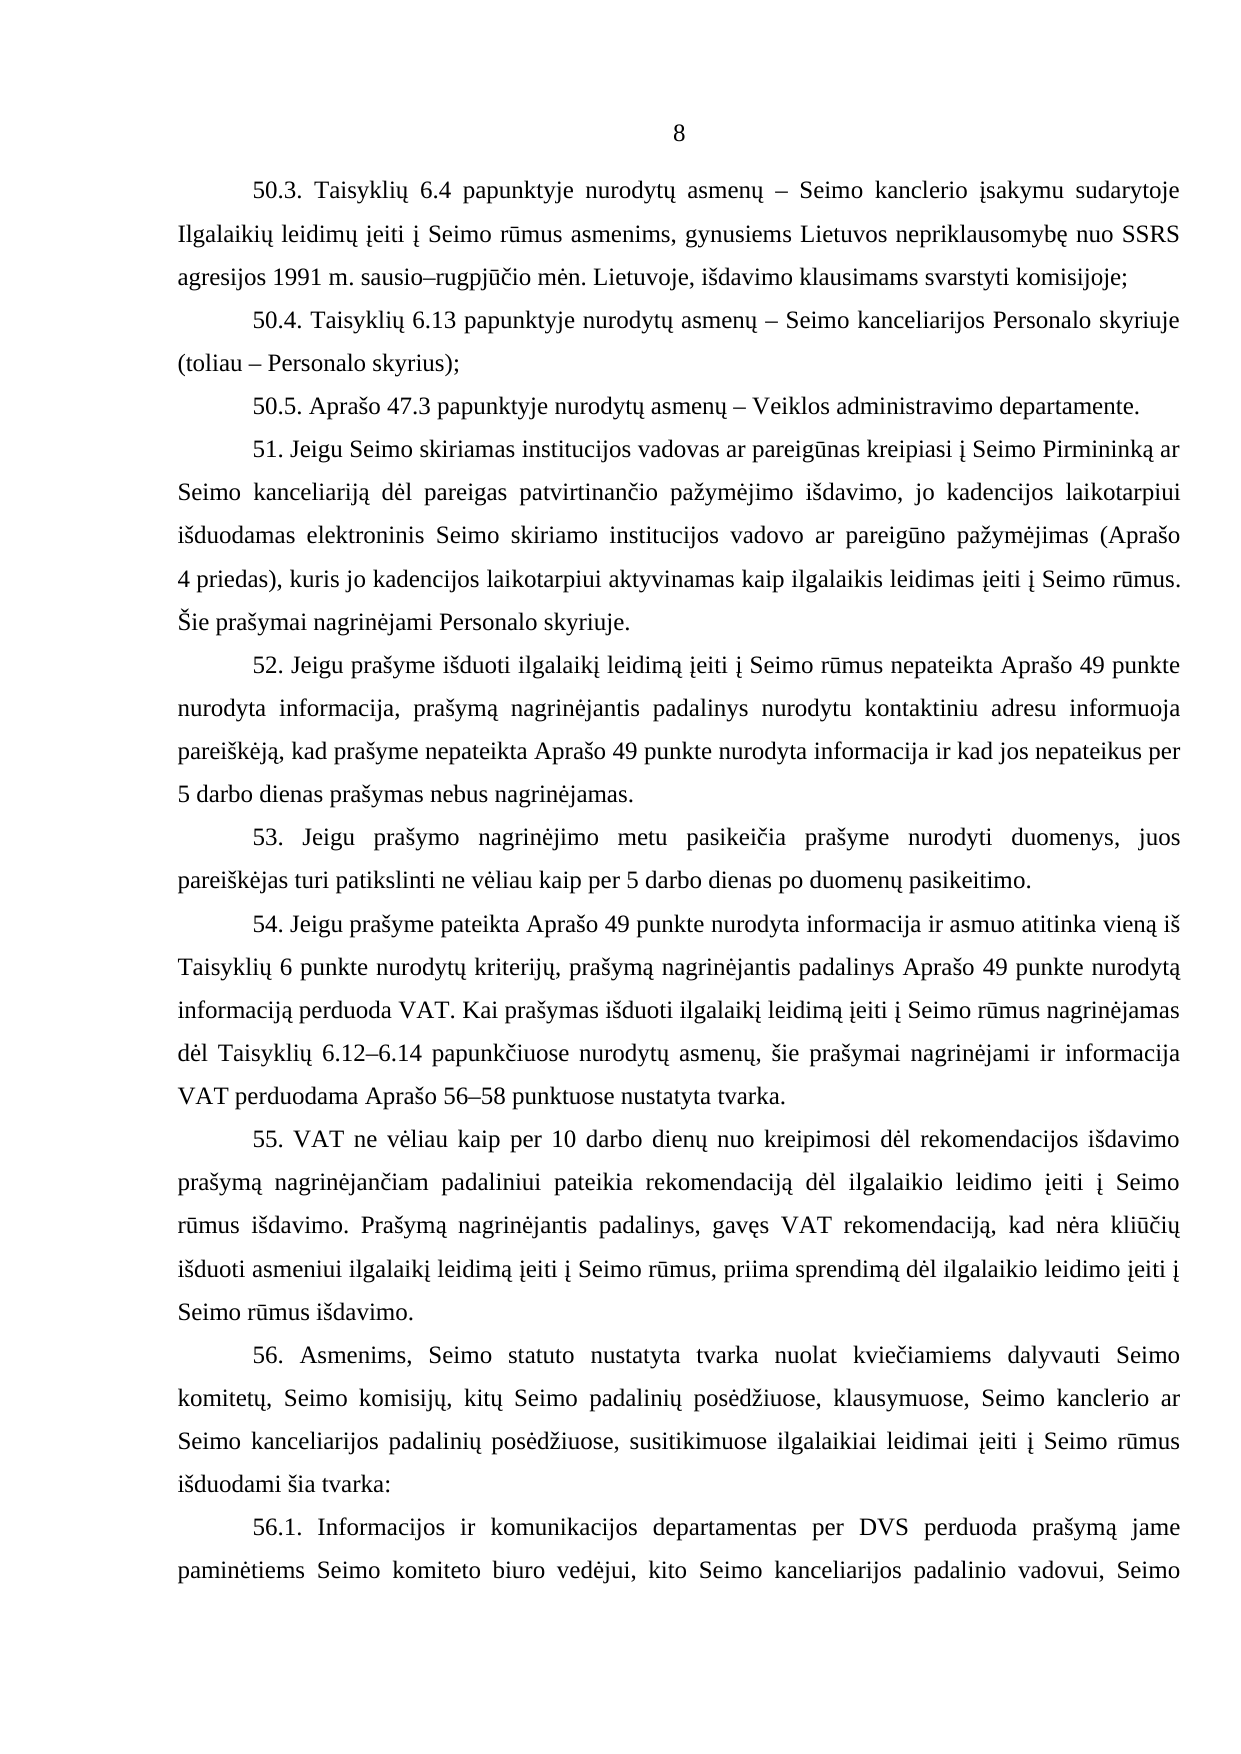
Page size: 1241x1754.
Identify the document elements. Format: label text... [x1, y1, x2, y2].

text 53. Jeigu prašymo nagrinėjimo metu pasikeičia prašyme nurodyti duomenys, juos pareiškėjas turi patikslinti ne vėliau kaip per 5 darbo dienas po duomenų pasikeitimo. [177, 822, 1181, 894]
text 56.1. Informacijos ir komunikacijos departamentas per DVS perduoda prašymą jame paminėtiems Seimo komiteto biuro vedėjui, kito Seimo kanceliarijos padalinio vadovui, Seimo [177, 1512, 1181, 1584]
text 50.5. Aprašo 47.3 papunktyje nurodytų asmenų – Veiklos administravimo departamente. [177, 391, 1181, 420]
text 50.3. Taisyklių 6.4 papunktyje nurodytų asmenų – Seimo kanclerio įsakymu sudarytoje Ilgalaikių leidimų įeiti į Seimo rūmus asmenims, gynusiems Lietuvos nepriklausomybę nuo SSRS agresijos 1991 m. sausio–rugpjūčio mėn. Lietuvoje, išdavimo klausimams svarstyti komisijoje; [177, 176, 1181, 291]
text 52. Jeigu prašyme išduoti ilgalaikį leidimą įeiti į Seimo rūmus nepateikta Aprašo 49 punkte nurodyta informacija, prašymą nagrinėjantis padalinys nurodytu kontaktiniu adresu informuoja pareiškėją, kad prašyme nepateikta Aprašo 49 punkte nurodyta informacija ir kad jos nepateikus per 5 darbo dienas prašymas nebus nagrinėjamas. [177, 650, 1181, 808]
text 56. Asmenims, Seimo statuto nustatyta tvarka nuolat kviečiamiems dalyvauti Seimo komitetų, Seimo komisijų, kitų Seimo padalinių posėdžiuose, klausymuose, Seimo kanclerio ar Seimo kanceliarijos padalinių posėdžiuose, susitikimuose ilgalaikiai leidimai įeiti į Seimo rūmus išduodami šia tvarka: [177, 1340, 1181, 1498]
text 50.4. Taisyklių 6.13 papunktyje nurodytų asmenų – Seimo kanceliarijos Personalo skyriuje (toliau – Personalo skyrius); [177, 305, 1181, 377]
text 54. Jeigu prašyme pateikta Aprašo 49 punkte nurodyta informacija ir asmuo atitinka vieną iš Taisyklių 6 punkte nurodytų kriterijų, prašymą nagrinėjantis padalinys Aprašo 49 punkte nurodytą informaciją perduoda VAT. Kai prašymas išduoti ilgalaikį leidimą įeiti į Seimo rūmus nagrinėjamas dėl Taisyklių 6.12–6.14 papunkčiuose nurodytų asmenų, šie prašymai nagrinėjami ir informacija VAT perduodama Aprašo 56–58 punktuose nustatyta tvarka. [177, 909, 1181, 1110]
text 51. Jeigu Seimo skiriamas institucijos vadovas ar pareigūnas kreipiasi į Seimo Pirmininką ar Seimo kanceliariją dėl pareigas patvirtinančio pažymėjimo išdavimo, jo kadencijos laikotarpiui išduodamas elektroninis Seimo skiriamo institucijos vadovo ar pareigūno pažymėjimas (Aprašo 4 priedas), kuris jo kadencijos laikotarpiui aktyvinamas kaip ilgalaikis leidimas įeiti į Seimo rūmus. Šie prašymai nagrinėjami Personalo skyriuje. [177, 434, 1181, 636]
text 55. VAT ne vėliau kaip per 10 darbo dienų nuo kreipimosi dėl rekomendacijos išdavimo prašymą nagrinėjančiam padaliniui pateikia rekomendaciją dėl ilgalaikio leidimo įeiti į Seimo rūmus išdavimo. Prašymą nagrinėjantis padalinys, gavęs VAT rekomendaciją, kad nėra kliūčių išduoti asmeniui ilgalaikį leidimą įeiti į Seimo rūmus, priima sprendimą dėl ilgalaikio leidimo įeiti į Seimo rūmus išdavimo. [177, 1124, 1181, 1326]
